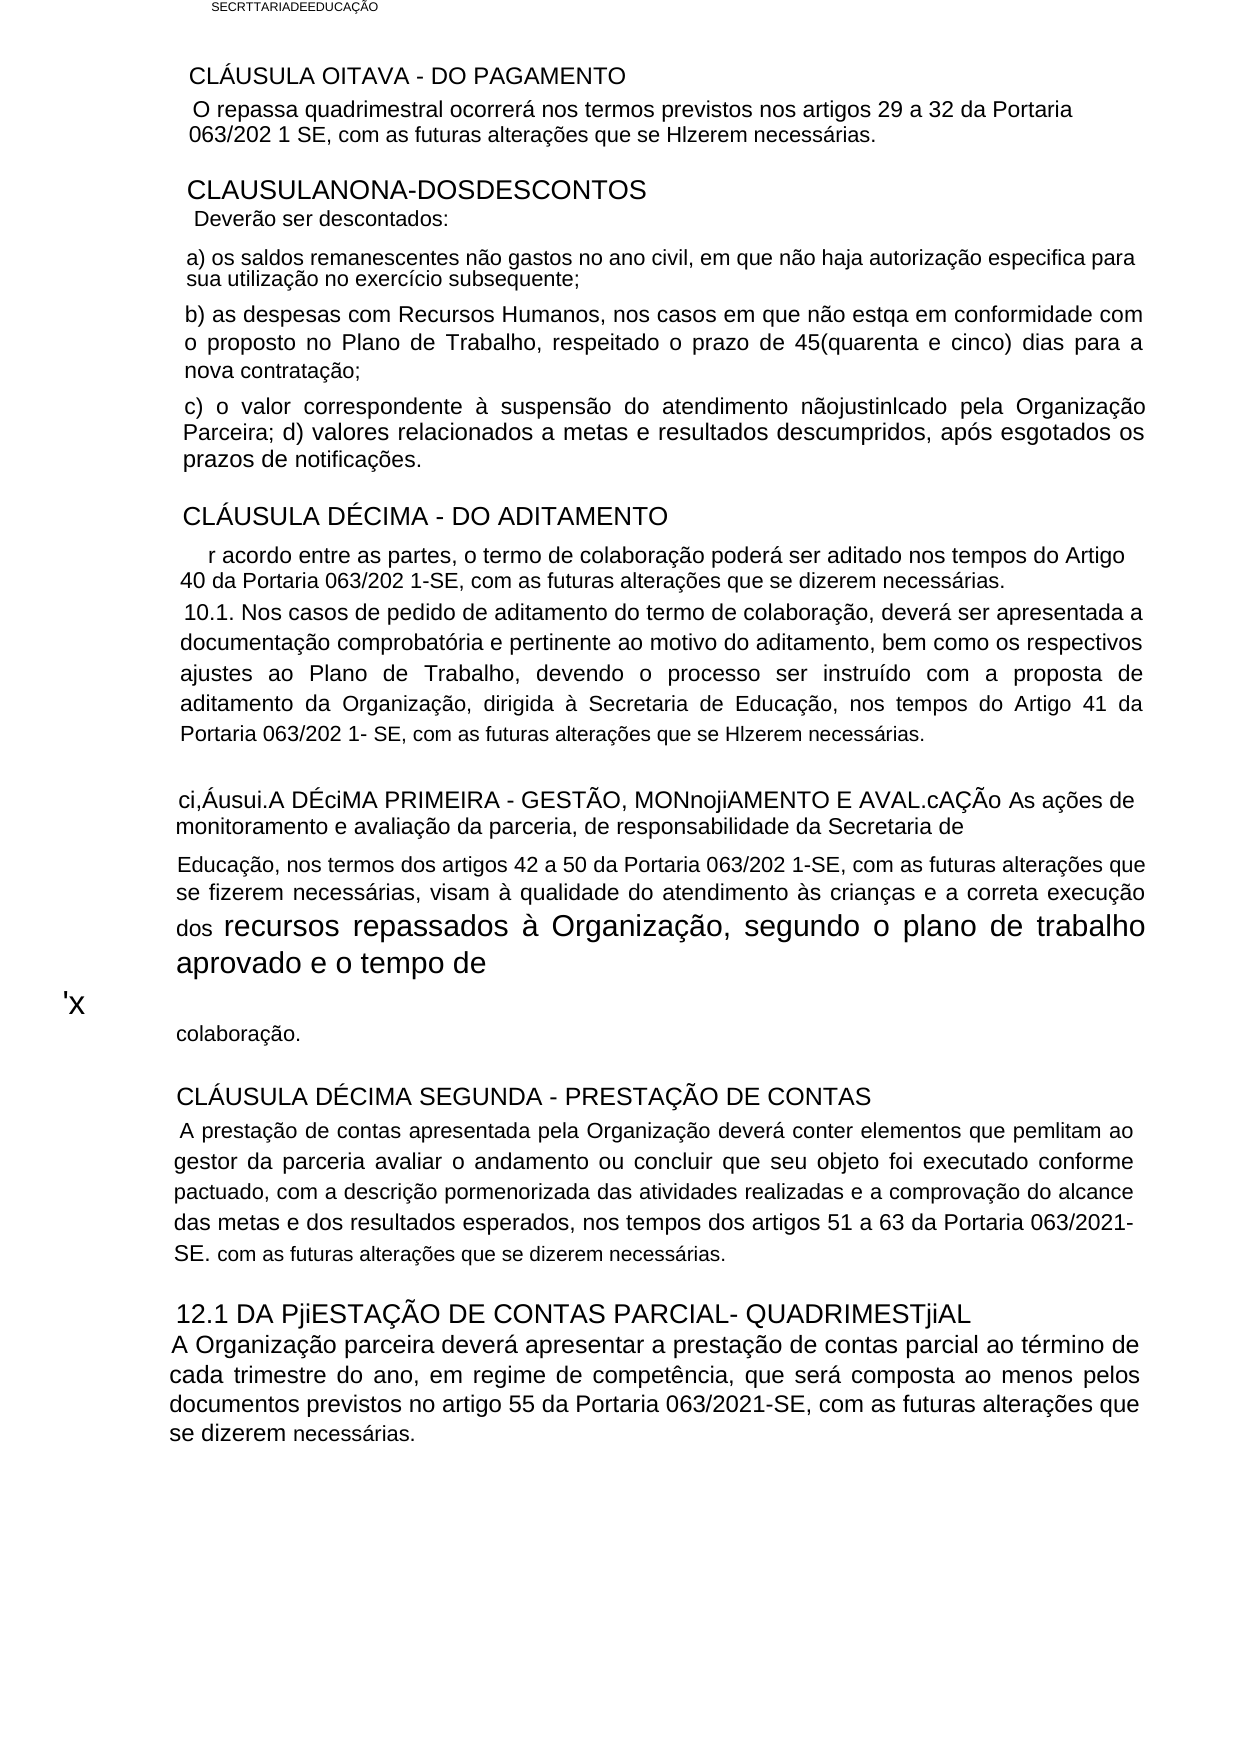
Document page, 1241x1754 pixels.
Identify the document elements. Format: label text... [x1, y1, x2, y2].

text Educação, nos termos dos artigos 42 a 50 da Portaria 063/202 1-SE, com as futuras alterações que se fizerem necessárias, visam à qualidade do atendimento às crianças e a correta execução dos recursos repassados à Organização, segundo o plano de trabalho aprovado e o tempo de [176, 852, 1147, 980]
text A prestação de contas apresentada pela Organização deverá conter elementos que pemlitam ao gestor da parceria avaliar o andamento ou concluir que seu objeto foi executado conforme pactuado, com a descrição pormenorizada das atividades realizadas e a comprovação do alcance das metas e dos resultados esperados, nos tempos dos artigos 51 a 63 da Portaria 063/2021-SE. com as futuras alterações que se dizerem necessárias. [174, 1118, 1135, 1266]
text CLÁUSULA OITAVA - DO PAGAMENTO [188, 62, 1240, 90]
text colaboração. [176, 1021, 1240, 1047]
text CLAUSULANONA-DOSDESCONTOS [187, 174, 1240, 206]
text r acordo entre as partes, o termo de colaboração poderá ser aditado nos tempos do Artigo 40 da Portaria 063/202 1-SE, com as futuras alterações que se dizerem necessárias. [180, 544, 1141, 593]
text SECRTTARIADEEDUCAÇÃO [211, 0, 1240, 14]
text 10.1. Nos casos de pedido de aditamento do termo de colaboração, deverá ser apresentada a documentação comprobatória e pertinente ao motivo do aditamento, bem como os respectivos ajustes ao Plano de Trabalho, devendo o processo ser instruído com a proposta de aditamento da Organização, dirigida à Secretaria de Educação, nos tempos do Artigo 41 da Portaria 063/202 1- SE, com as futuras alterações que se Hlzerem necessárias. [180, 599, 1144, 746]
text A Organização parceira deverá apresentar a prestação de contas parcial ao término de cada trimestre do ano, em regime de competência, que será composta ao menos pelos documentos previstos no artigo 55 da Portaria 063/2021-SE, com as futuras alterações que se dizerem necessárias. [169, 1329, 1142, 1446]
text ci,Áusui.A DÉciMA PRIMEIRA - GESTÃO, MONnojiAMENTO E AVAL.cAÇÃo As ações de monitoramento e avaliação da parceria, de responsabilidade da Secretaria de [175, 787, 1139, 839]
text b) as despesas com Recursos Humanos, nos casos em que não estqa em conformidade com o proposto no Plano de Trabalho, respeitado o prazo de 45(quarenta e cinco) dias para a nova contratação; [184, 301, 1145, 383]
text CLÁUSULA DÉCIMA SEGUNDA - PRESTAÇÃO DE CONTAS [176, 1082, 1240, 1111]
text 12.1 DA PjiESTAÇÃO DE CONTAS PARCIAL- QUADRIMESTjiAL [176, 1298, 1240, 1329]
text O repassa quadrimestral ocorrerá nos termos previstos nos artigos 29 a 32 da Portaria 063/202 1 SE, com as futuras alterações que se Hlzerem necessárias. [188, 98, 1141, 148]
text a) os saldos remanescentes não gastos no ano civil, em que não haja autorização especifica para sua utilização no exercício subsequente; [186, 247, 1144, 291]
text 'x [62, 983, 1240, 1021]
text c) o valor correspondente à suspensão do atendimento nãojustinlcado pela Organização Parceira; d) valores relacionados a metas e resultados descumpridos, após esgotados os prazos de notificações. [183, 394, 1147, 472]
text Deverão ser descontados: [193, 206, 1240, 231]
text CLÁUSULA DÉCIMA - DO ADITAMENTO [182, 501, 1240, 531]
